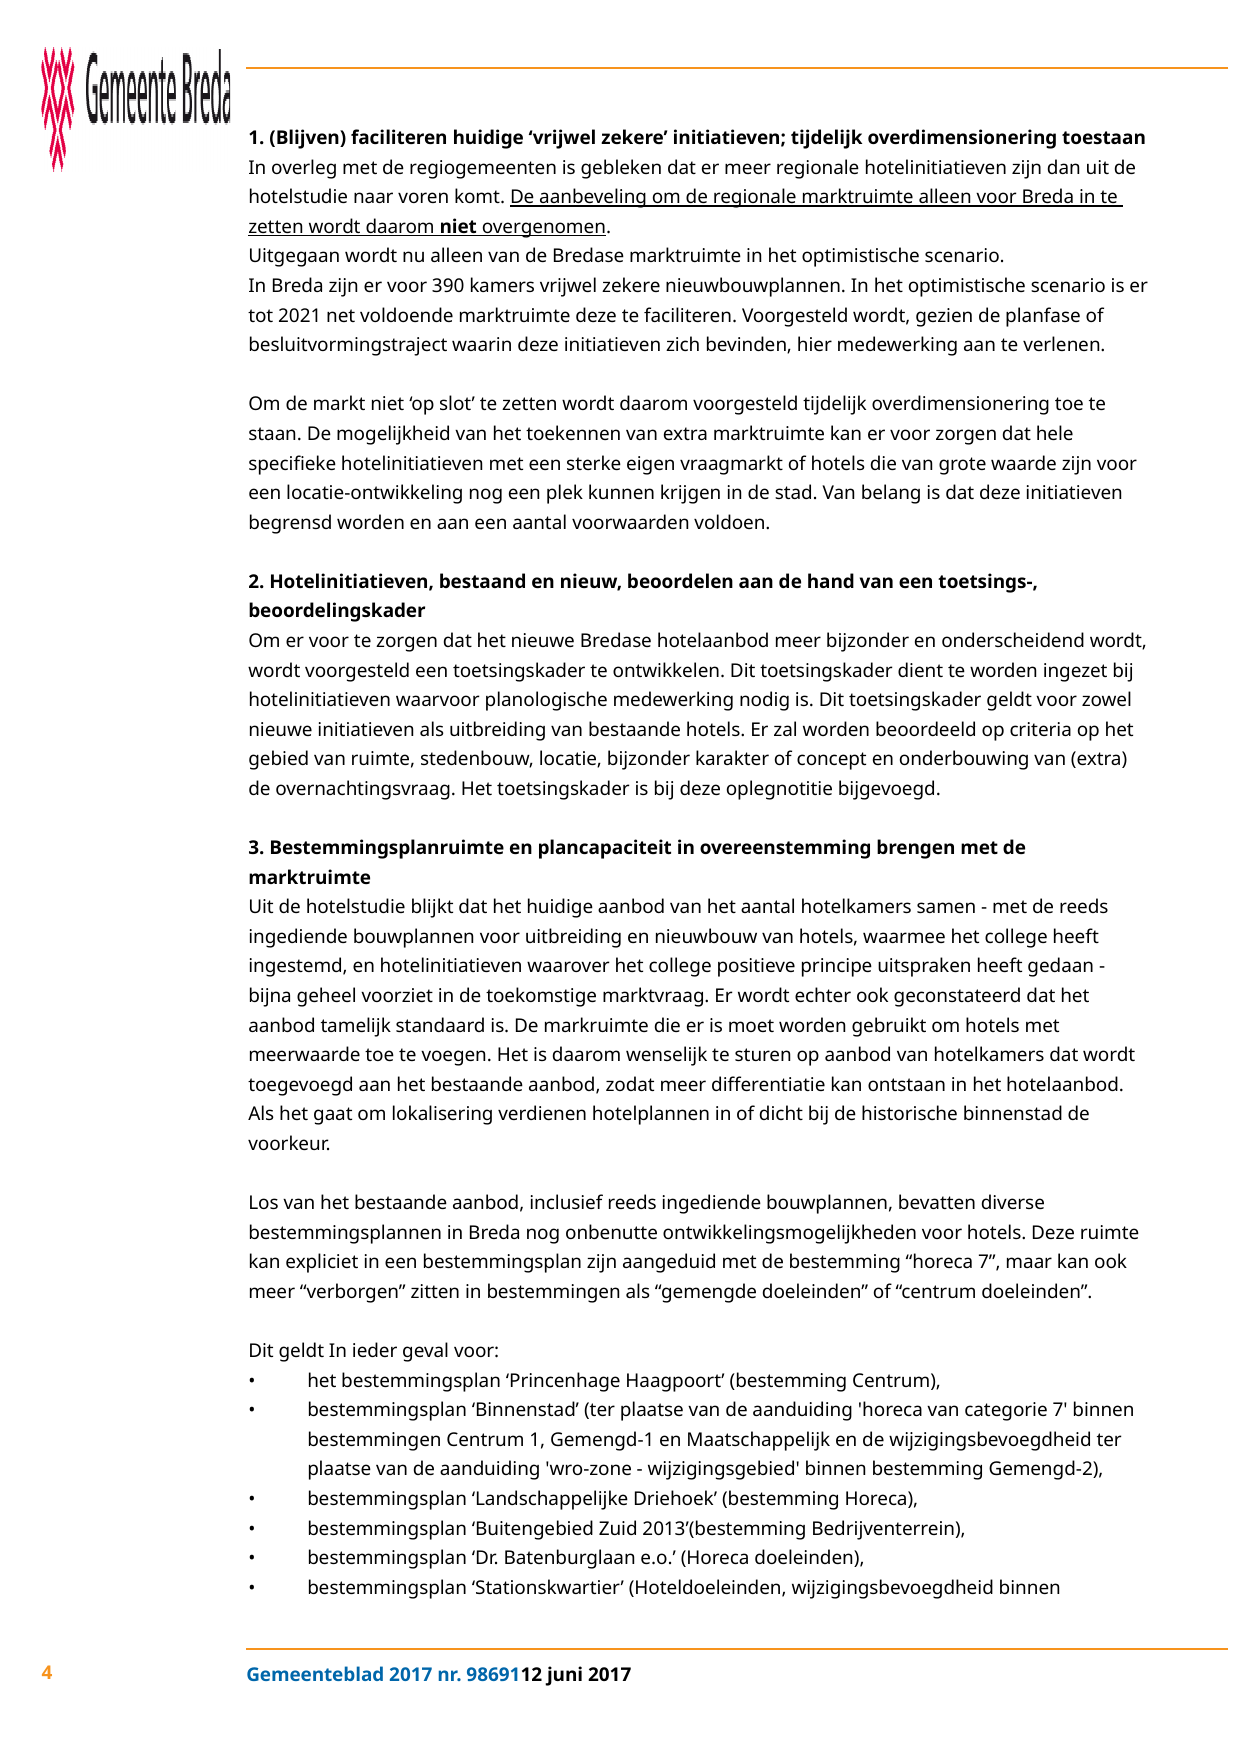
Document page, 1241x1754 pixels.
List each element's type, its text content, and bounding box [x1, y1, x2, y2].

list bestemmingsplan ‘Landschappelijke Driehoek’ (bestemming Horeca), [248, 1485, 1152, 1511]
list bestemmingsplan ‘Buitengebied Zuid 2013’(bestemming Bedrijventerrein), [248, 1515, 1152, 1541]
list het bestemmingsplan ‘Princenhage Haagpoort’ (bestemming Centrum), [248, 1367, 1152, 1393]
picture [41, 47, 231, 172]
text Uit de hotelstudie blijkt dat het huidige aanbod van het aantal hotelkamers samen - met de reeds ingediende bouwplannen voor uitbreiding en nieuwbouw van hotels, waarmee het college heeft ingestemd, en hotelinitiatieven waarover het college positieve principe uitspraken heeft gedaan - bijna geheel voorziet in de toekomstige marktvraag. Er wordt echter ook geconstateerd dat het aanbod tamelijk standaard is. De markruimte die er is moet worden gebruikt om hotels met meerwaarde toe te voegen. Het is daarom wenselijk te sturen op aanbod van hotelkamers dat wordt toegevoegd aan het bestaande aanbod, zodat meer differentiatie kan ontstaan in het hotelaanbod. Als het gaat om lokalisering verdienen hotelplannen in of dicht bij de historische binnenstad de voorkeur. [248, 893, 1152, 1156]
text Dit geldt In ieder geval voor: [248, 1337, 1152, 1363]
text 1. (Blijven) faciliteren huidige ‘vrijwel zekere’ initiatieven; tijdelijk overdimensionering toestaan [248, 124, 1152, 150]
list bestemmingsplan ‘Binnenstad’ (ter plaatse van de aanduiding 'horeca van categorie 7' binnen bestemmingen Centrum 1, Gemengd-1 en Maatschappelijk en de wijzigingsbevoegdheid ter plaatse van de aanduiding 'wro-zone - wijzigingsgebied' binnen bestemming Gemengd-2), [248, 1396, 1152, 1481]
text Los van het bestaande aanbod, inclusief reeds ingediende bouwplannen, bevatten diverse bestemmingsplannen in Breda nog onbenutte ontwikkelingsmogelijkheden voor hotels. Deze ruimte kan expliciet in een bestemmingsplan zijn aangeduid met de bestemming “horeca 7”, maar kan ook meer “verborgen” zitten in bestemmingen als “gemengde doeleinden” of “centrum doeleinden”. [248, 1189, 1152, 1304]
list bestemmingsplan ‘Stationskwartier’ (Hoteldoeleinden, wijzigingsbevoegdheid binnen [248, 1574, 1152, 1600]
list bestemmingsplan ‘Dr. Batenburglaan e.o.’ (Horeca doeleinden), [248, 1544, 1152, 1570]
text 3. Bestemmingsplanruimte en plancapaciteit in overeenstemming brengen met de marktruimte [248, 834, 1152, 890]
text 2. Hotelinitiatieven, bestaand en nieuw, beoordelen aan de hand van een toetsings-, beoordelingskader [248, 568, 1152, 623]
text In overleg met de regiogemeenten is gebleken dat er meer regionale hotelinitiatieven zijn dan uit de hotelstudie naar voren komt. De aanbeveling om de regionale marktruimte alleen voor Breda in te zetten wordt daarom niet overgenomen. [248, 154, 1152, 239]
text Om er voor te zorgen dat het nieuwe Bredase hotelaanbod meer bijzonder en onderscheidend wordt, wordt voorgesteld een toetsingskader te ontwikkelen. Dit toetsingskader dient te worden ingezet bij hotelinitiatieven waarvoor planologische medewerking nodig is. Dit toetsingskader geldt voor zowel nieuwe initiatieven als uitbreiding van bestaande hotels. Er zal worden beoordeeld op criteria op het gebied van ruimte, stedenbouw, locatie, bijzonder karakter of concept en onderbouwing van (extra) de overnachtingsvraag. Het toetsingskader is bij deze oplegnotitie bijgevoegd. [248, 627, 1152, 801]
text In Breda zijn er voor 390 kamers vrijwel zekere nieuwbouwplannen. In het optimistische scenario is er tot 2021 net voldoende marktruimte deze te faciliteren. Voorgesteld wordt, gezien de planfase of besluitvormingstraject waarin deze initiatieven zich bevinden, hier medewerking aan te verlenen. [248, 272, 1152, 357]
text Om de markt niet ‘op slot’ te zetten wordt daarom voorgesteld tijdelijk overdimensionering toe te staan. De mogelijkheid van het toekennen van extra marktruimte kan er voor zorgen dat hele specifieke hotelinitiatieven met een sterke eigen vraagmarkt of hotels die van grote waarde zijn voor een locatie-ontwikkeling nog een plek kunnen krijgen in de stad. Van belang is dat deze initiatieven begrensd worden en aan een aantal voorwaarden voldoen. [248, 391, 1152, 535]
text Uitgegaan wordt nu alleen van de Bredase marktruimte in het optimistische scenario. [248, 243, 1152, 268]
